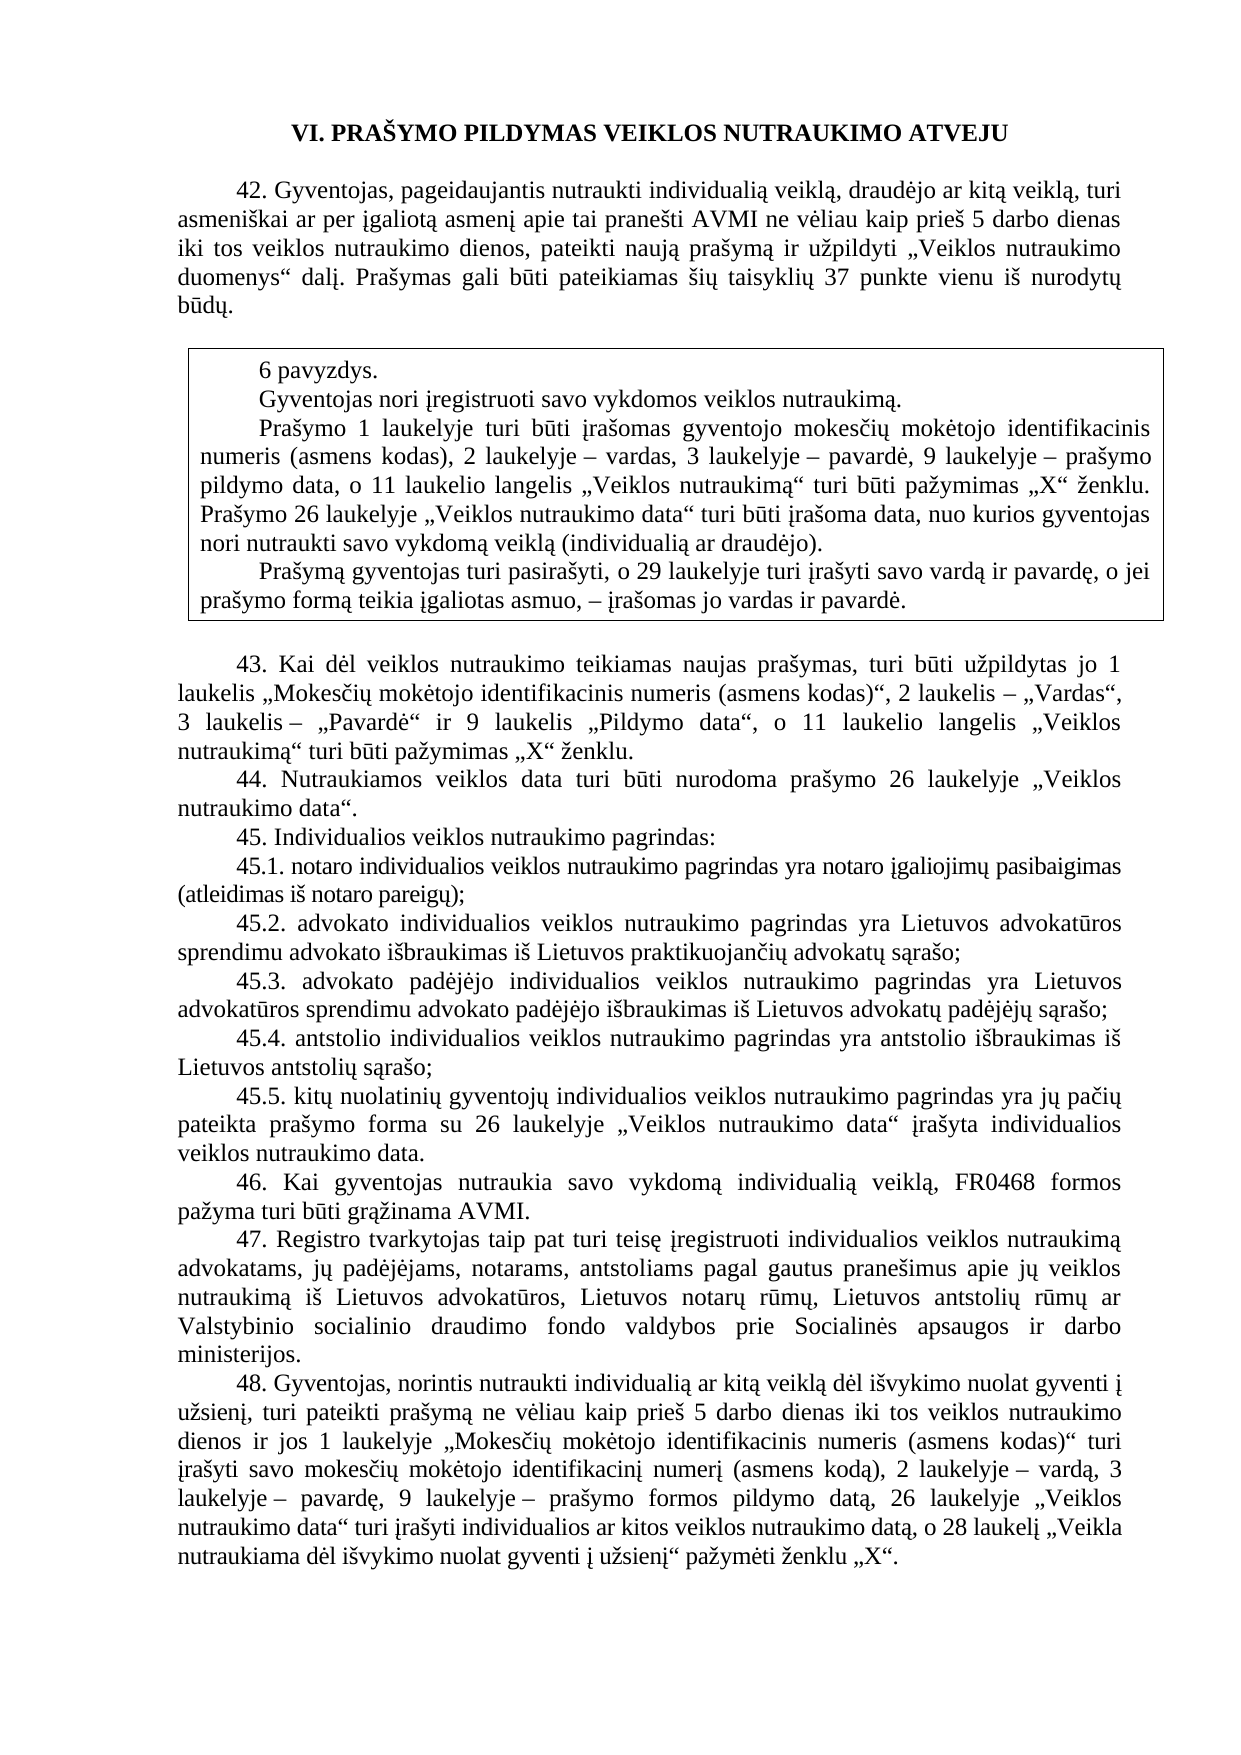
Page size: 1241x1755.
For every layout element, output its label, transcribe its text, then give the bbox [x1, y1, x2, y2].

table_header 6 pavyzdys. Gyventojas nori įregistruoti savo vykdomos veiklos nutraukimą. Prašymo 1 laukelyje turi būti įrašomas gyventojo mokesčių mokėtojo identifikacinis numeris (asmens kodas), 2 laukelyje – vardas, 3 laukelyje – pavardė, 9 laukelyje – prašymo pildymo data, o 11 laukelio langelis „Veiklos nutraukimą“ turi būti pažymimas „X“ ženklu. Prašymo 26 laukelyje „Veiklos nutraukimo data“ turi būti įrašoma data, nuo kurios gyventojas nori nutraukti savo vykdomą veiklą (individualią ar draudėjo). Prašymą gyventojas turi pasirašyti, o 29 laukelyje turi įrašyti savo vardą ir pavardę, o jei prašymo formą teikia įgaliotas asmuo, – įrašomas jo vardas ir pavardė. [189, 349, 1163, 620]
text 45.1. notaro individualios veiklos nutraukimo pagrindas yra notaro įgaliojimų pasibaigimas (atleidimas iš notaro pareigų); [177, 851, 1122, 908]
text 45. Individualios veiklos nutraukimo pagrindas: [177, 822, 1122, 851]
text 45.3. advokato padėjėjo individualios veiklos nutraukimo pagrindas yra Lietuvos advokatūros sprendimu advokato padėjėjo išbraukimas iš Lietuvos advokatų padėjėjų sąrašo; [177, 966, 1122, 1023]
text 42. Gyventojas, pageidaujantis nutraukti individualią veiklą, draudėjo ar kitą veiklą, turi asmeniškai ar per įgaliotą asmenį apie tai pranešti AVMI ne vėliau kaip prieš 5 darbo dienas iki tos veiklos nutraukimo dienos, pateikti naują prašymą ir užpildyti „Veiklos nutraukimo duomenys“ dalį. Prašymas gali būti pateikiamas šių taisyklių 37 punkte vienu iš nurodytų būdų. [177, 176, 1122, 319]
text 48. Gyventojas, norintis nutraukti individualią ar kitą veiklą dėl išvykimo nuolat gyventi į užsienį, turi pateikti prašymą ne vėliau kaip prieš 5 darbo dienas iki tos veiklos nutraukimo dienos ir jos 1 laukelyje „Mokesčių mokėtojo identifikacinis numeris (asmens kodas)“ turi įrašyti savo mokesčių mokėtojo identifikacinį numerį (asmens kodą), 2 laukelyje – vardą, 3 laukelyje – pavardę, 9 laukelyje – prašymo formos pildymo datą, 26 laukelyje „Veiklos nutraukimo data“ turi įrašyti individualios ar kitos veiklos nutraukimo datą, o 28 laukelį „Veikla nutraukiama dėl išvykimo nuolat gyventi į užsienį“ pažymėti ženklu „X“. [177, 1368, 1122, 1569]
text VI. PRAŠYMO PILDYMAS VEIKLOS NUTRAUKIMO ATVEJU [177, 118, 1122, 147]
text 43. Kai dėl veiklos nutraukimo teikiamas naujas prašymas, turi būti užpildytas jo 1 laukelis „Mokesčių mokėtojo identifikacinis numeris (asmens kodas)“, 2 laukelis – „Vardas“, 3 laukelis – „Pavardė“ ir 9 laukelis „Pildymo data“, o 11 laukelio langelis „Veiklos nutraukimą“ turi būti pažymimas „X“ ženklu. [177, 649, 1122, 764]
text 45.5. kitų nuolatinių gyventojų individualios veiklos nutraukimo pagrindas yra jų pačių pateikta prašymo forma su 26 laukelyje „Veiklos nutraukimo data“ įrašyta individualios veiklos nutraukimo data. [177, 1081, 1122, 1167]
text 47. Registro tvarkytojas taip pat turi teisę įregistruoti individualios veiklos nutraukimą advokatams, jų padėjėjams, notarams, antstoliams pagal gautus pranešimus apie jų veiklos nutraukimą iš Lietuvos advokatūros, Lietuvos notarų rūmų, Lietuvos antstolių rūmų ar Valstybinio socialinio draudimo fondo valdybos prie Socialinės apsaugos ir darbo ministerijos. [177, 1224, 1122, 1368]
text 44. Nutraukiamos veiklos data turi būti nurodoma prašymo 26 laukelyje „Veiklos nutraukimo data“. [177, 764, 1122, 822]
text 45.4. antstolio individualios veiklos nutraukimo pagrindas yra antstolio išbraukimas iš Lietuvos antstolių sąrašo; [177, 1023, 1122, 1081]
text 46. Kai gyventojas nutraukia savo vykdomą individualią veiklą, FR0468 formos pažyma turi būti grąžinama AVMI. [177, 1167, 1122, 1224]
text 45.2. advokato individualios veiklos nutraukimo pagrindas yra Lietuvos advokatūros sprendimu advokato išbraukimas iš Lietuvos praktikuojančių advokatų sąrašo; [177, 908, 1122, 966]
